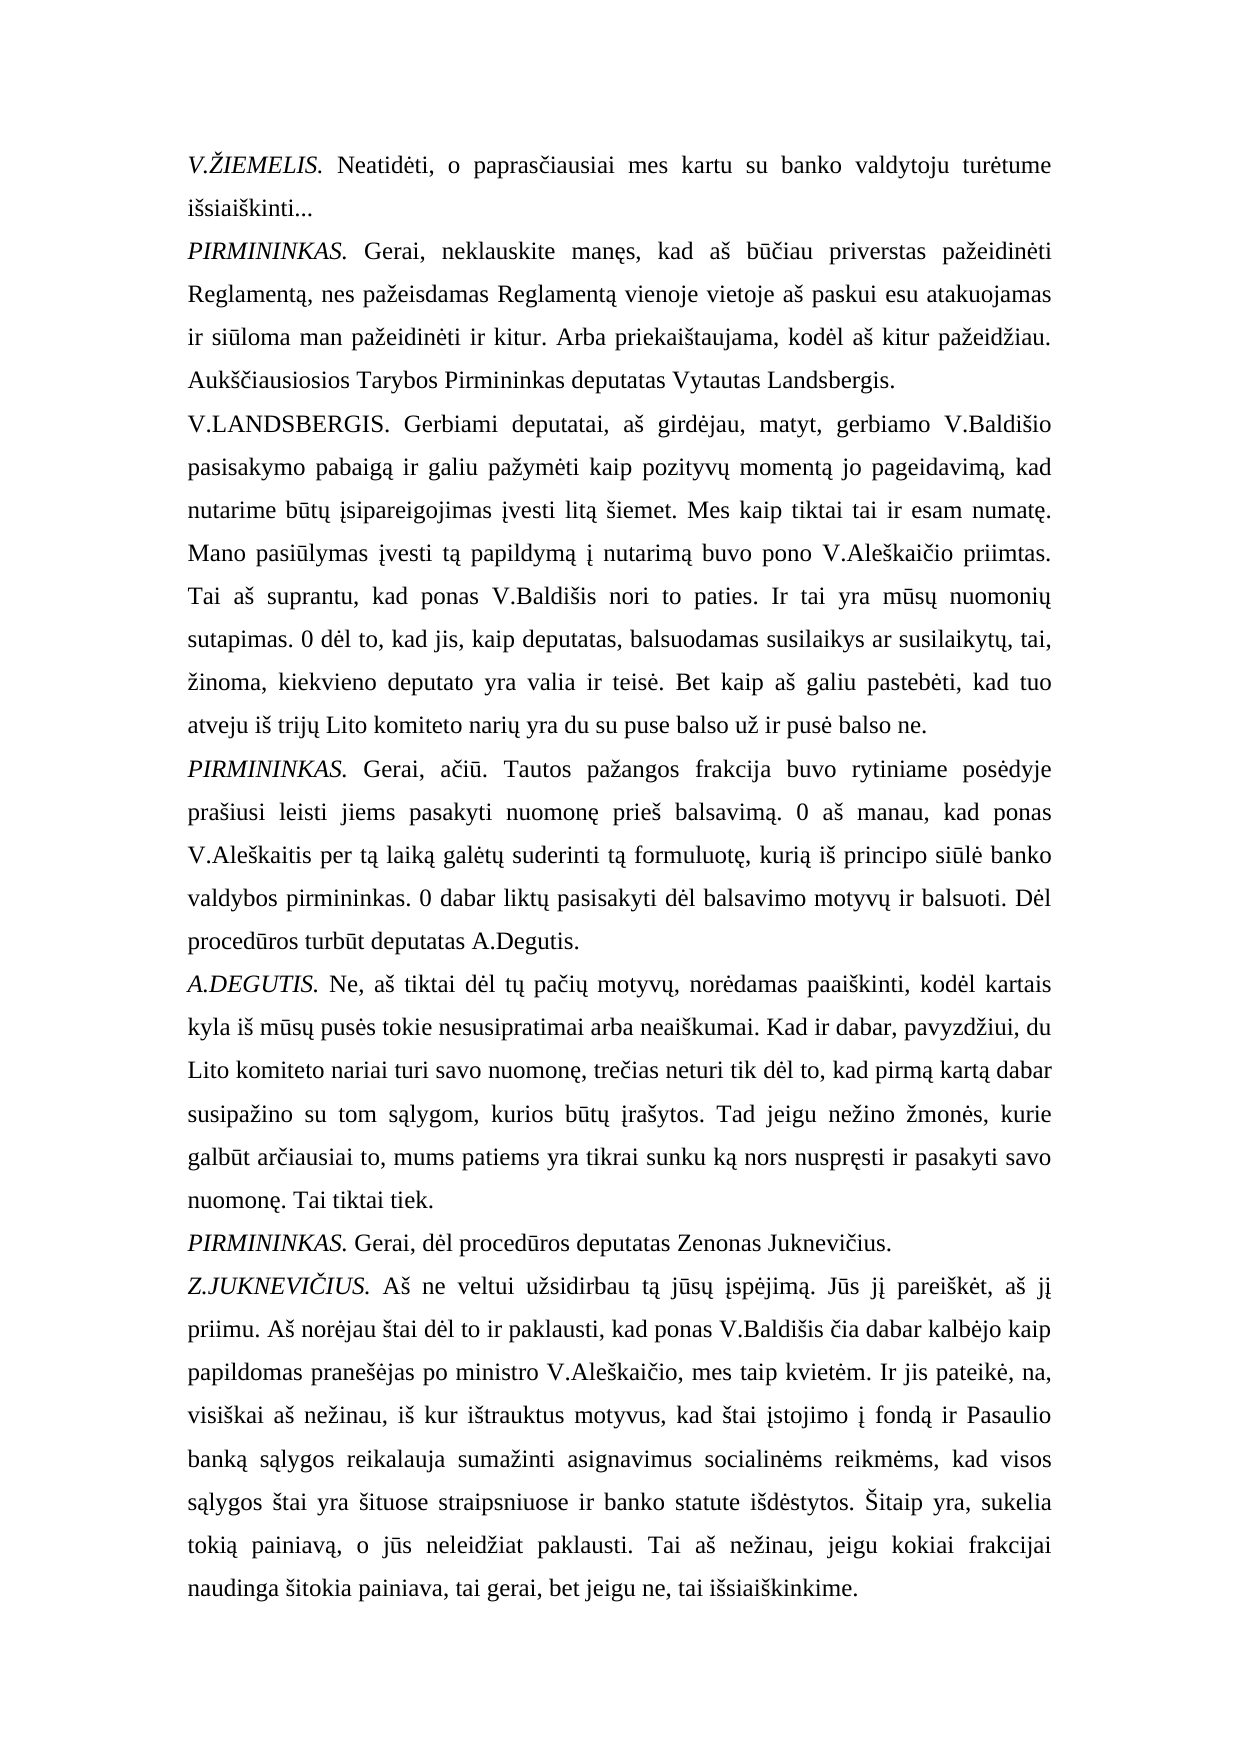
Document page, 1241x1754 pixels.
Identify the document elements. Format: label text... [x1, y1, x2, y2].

text Z.JUKNEVIČIUS. Aš ne veltui užsidirbau tą jūsų įspėjimą. Jūs jį pareiškėt, aš jį priimu. Aš norėjau štai dėl to ir paklausti, kad ponas V.Baldišis čia dabar kalbėjo kaip papildomas pranešėjas po ministro V.Aleškaičio, mes taip kvietėm. Ir jis pateikė, na, visiškai aš nežinau, iš kur ištrauktus motyvus, kad štai įstojimo į fondą ir Pasaulio banką sąlygos reikalauja sumažinti asignavimus socialinėms reikmėms, kad visos sąlygos štai yra šituose straipsniuose ir banko statute išdėstytos. Šitaip yra, sukelia tokią painiavą, o jūs neleidžiat paklausti. Tai aš nežinau, jeigu kokiai frakcijai naudinga šitokia painiava, tai gerai, bet jeigu ne, tai išsiaiškinkime. [187, 1271, 1053, 1602]
text PIRMININKAS. Gerai, ačiū. Tautos pažangos frakcija buvo rytiniame posėdyje prašiusi leisti jiems pasakyti nuomonę prieš balsavimą. 0 aš manau, kad ponas V.Aleškaitis per tą laiką galėtų suderinti tą formuluotę, kurią iš principo siūlė banko valdybos pirmininkas. 0 dabar liktų pasisakyti dėl balsavimo motyvų ir balsuoti. Dėl procedūros turbūt deputatas A.Degutis. [187, 754, 1053, 955]
text PIRMININKAS. Gerai, dėl procedūros deputatas Zenonas Juknevičius. [187, 1228, 1053, 1257]
text PIRMININKAS. Gerai, neklauskite manęs, kad aš būčiau priverstas pažeidinėti Reglamentą, nes pažeisdamas Reglamentą vienoje vietoje aš paskui esu atakuojamas ir siūloma man pažeidinėti ir kitur. Arba priekaištaujama, kodėl aš kitur pažeidžiau. Aukščiausiosios Tarybos Pirmininkas deputatas Vytautas Landsbergis. [187, 236, 1053, 394]
text A.DEGUTIS. Ne, aš tiktai dėl tų pačių motyvų, norėdamas paaiškinti, kodėl kartais kyla iš mūsų pusės tokie nesusipratimai arba neaiškumai. Kad ir dabar, pavyzdžiui, du Lito komiteto nariai turi savo nuomonę, trečias neturi tik dėl to, kad pirmą kartą dabar susipažino su tom sąlygom, kurios būtų įrašytos. Tad jeigu nežino žmonės, kurie galbūt arčiausiai to, mums patiems yra tikrai sunku ką nors nuspręsti ir pasakyti savo nuomonę. Tai tiktai tiek. [187, 969, 1053, 1214]
text V.ŽIEMELIS. Neatidėti, o paprasčiausiai mes kartu su banko valdytoju turėtume išsiaiškinti... [187, 150, 1053, 222]
text V.LANDSBERGIS. Gerbiami deputatai, aš girdėjau, matyt, gerbiamo V.Baldišio pasisakymo pabaigą ir galiu pažymėti kaip pozityvų momentą jo pageidavimą, kad nutarime būtų įsipareigojimas įvesti litą šiemet. Mes kaip tiktai tai ir esam numatę. Mano pasiūlymas įvesti tą papildymą į nutarimą buvo pono V.Aleškaičio priimtas. Tai aš suprantu, kad ponas V.Baldišis nori to paties. Ir tai yra mūsų nuomonių sutapimas. 0 dėl to, kad jis, kaip deputatas, balsuodamas susilaikys ar susilaikytų, tai, žinoma, kiekvieno deputato yra valia ir teisė. Bet kaip aš galiu pastebėti, kad tuo atveju iš trijų Lito komiteto narių yra du su puse balso už ir pusė balso ne. [187, 409, 1053, 739]
